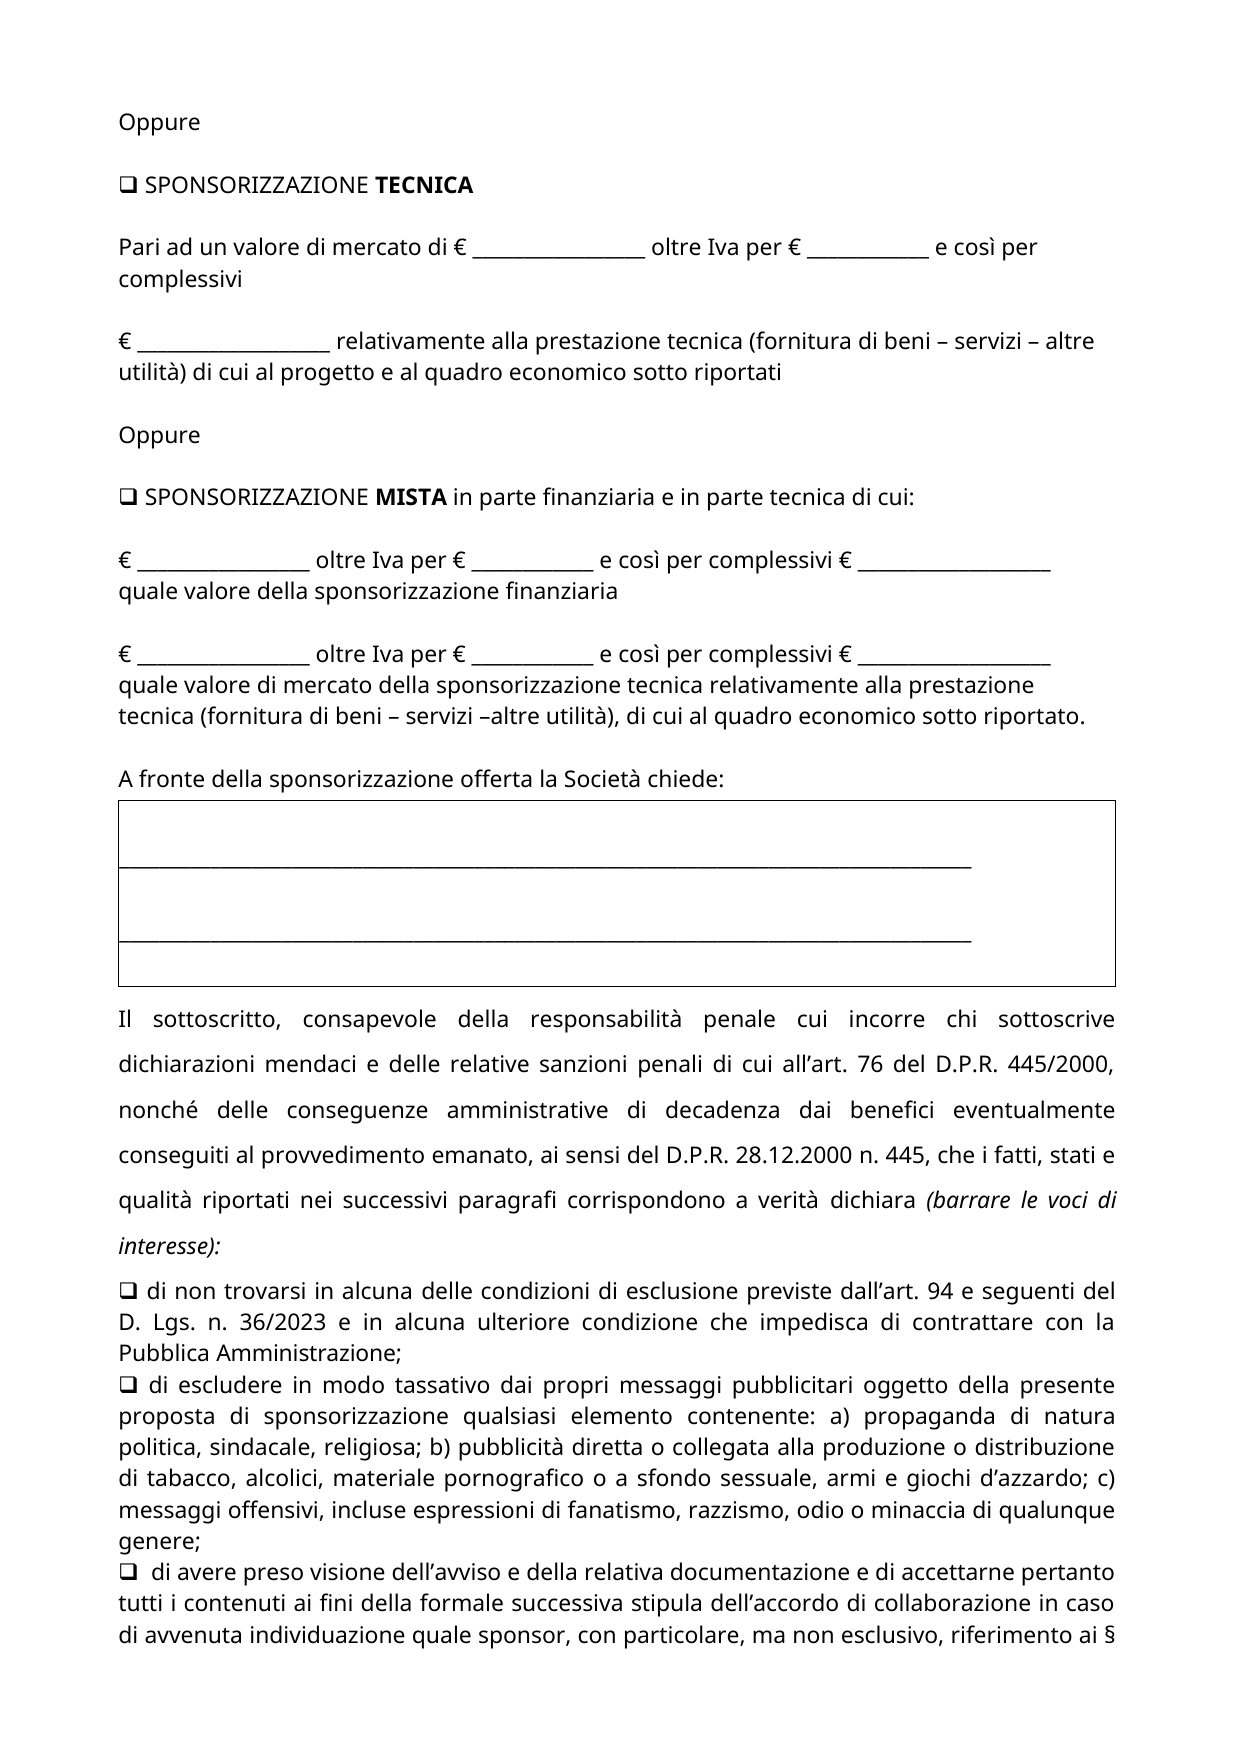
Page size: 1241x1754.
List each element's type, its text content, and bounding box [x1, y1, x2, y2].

text Pari ad un valore di mercato di € _________________ oltre Iva per € ____________ e così per complessivi [118, 231, 1116, 294]
text  di escludere in modo tassativo dai propri messaggi pubblicitari oggetto della presente proposta di sponsorizzazione qualsiasi elemento contenente: a) propaganda di natura politica, sindacale, religiosa; b) pubblicità diretta o collegata alla produzione o distribuzione di tabacco, alcolici, materiale pornografico o a sfondo sessuale, armi e giochi d’azzardo; c) messaggi offensivi, incluse espressioni di fanatismo, razzismo, odio o minaccia di qualunque genere; [118, 1369, 1117, 1556]
text  SPONSORIZZAZIONE TECNICA [118, 169, 1116, 200]
text Oppure [118, 419, 1116, 450]
text  di avere preso visione dell’avviso e della relativa documentazione e di accettarne pertanto tutti i contenuti ai fini della formale successiva stipula dell’accordo di collaborazione in caso di avvenuta individuazione quale sponsor, con particolare, ma non esclusivo, riferimento ai § [118, 1556, 1117, 1650]
text ____________________________________________________________________________________ [119, 837, 1115, 872]
text € ___________________ relativamente alla prestazione tecnica (fornitura di beni – servizi – altre utilità) di cui al progetto e al quadro economico sotto riportati [118, 325, 1116, 387]
text € _________________ oltre Iva per € ____________ e così per complessivi € ___________________ quale valore di mercato della sponsorizzazione tecnica relativamente alla prestazione tecnica (fornitura di beni – servizi –altre utilità), di cui al quadro economico sotto riportato. [118, 637, 1116, 731]
text A fronte della sponsorizzazione offerta la Società chiede: [118, 762, 1116, 794]
text  di non trovarsi in alcuna delle condizioni di esclusione previste dall’art. 94 e seguenti del D. Lgs. n. 36/2023 e in alcuna ulteriore condizione che impedisca di contrattare con la Pubblica Amministrazione; [118, 1275, 1117, 1369]
text ____________________________________________________________________________________ [119, 912, 1115, 946]
text € _________________ oltre Iva per € ____________ e così per complessivi € ___________________ quale valore della sponsorizzazione finanziaria [118, 544, 1116, 606]
text  SPONSORIZZAZIONE MISTA in parte finanziaria e in parte tecnica di cui: [118, 481, 1116, 512]
text Oppure [118, 106, 1116, 137]
text Il sottoscritto, consapevole della responsabilità penale cui incorre chi sottoscrive dichiarazioni mendaci e delle relative sanzioni penali di cui all’art. 76 del D.P.R. 445/2000, nonché delle conseguenze amministrative di decadenza dai benefici eventualmente conseguiti al provvedimento emanato, ai sensi del D.P.R. 28.12.2000 n. 445, che i fatti, stati e qualità riportati nei successivi paragrafi corrispondono a verità dichiara (barrare le voci di interesse): [118, 1003, 1117, 1261]
